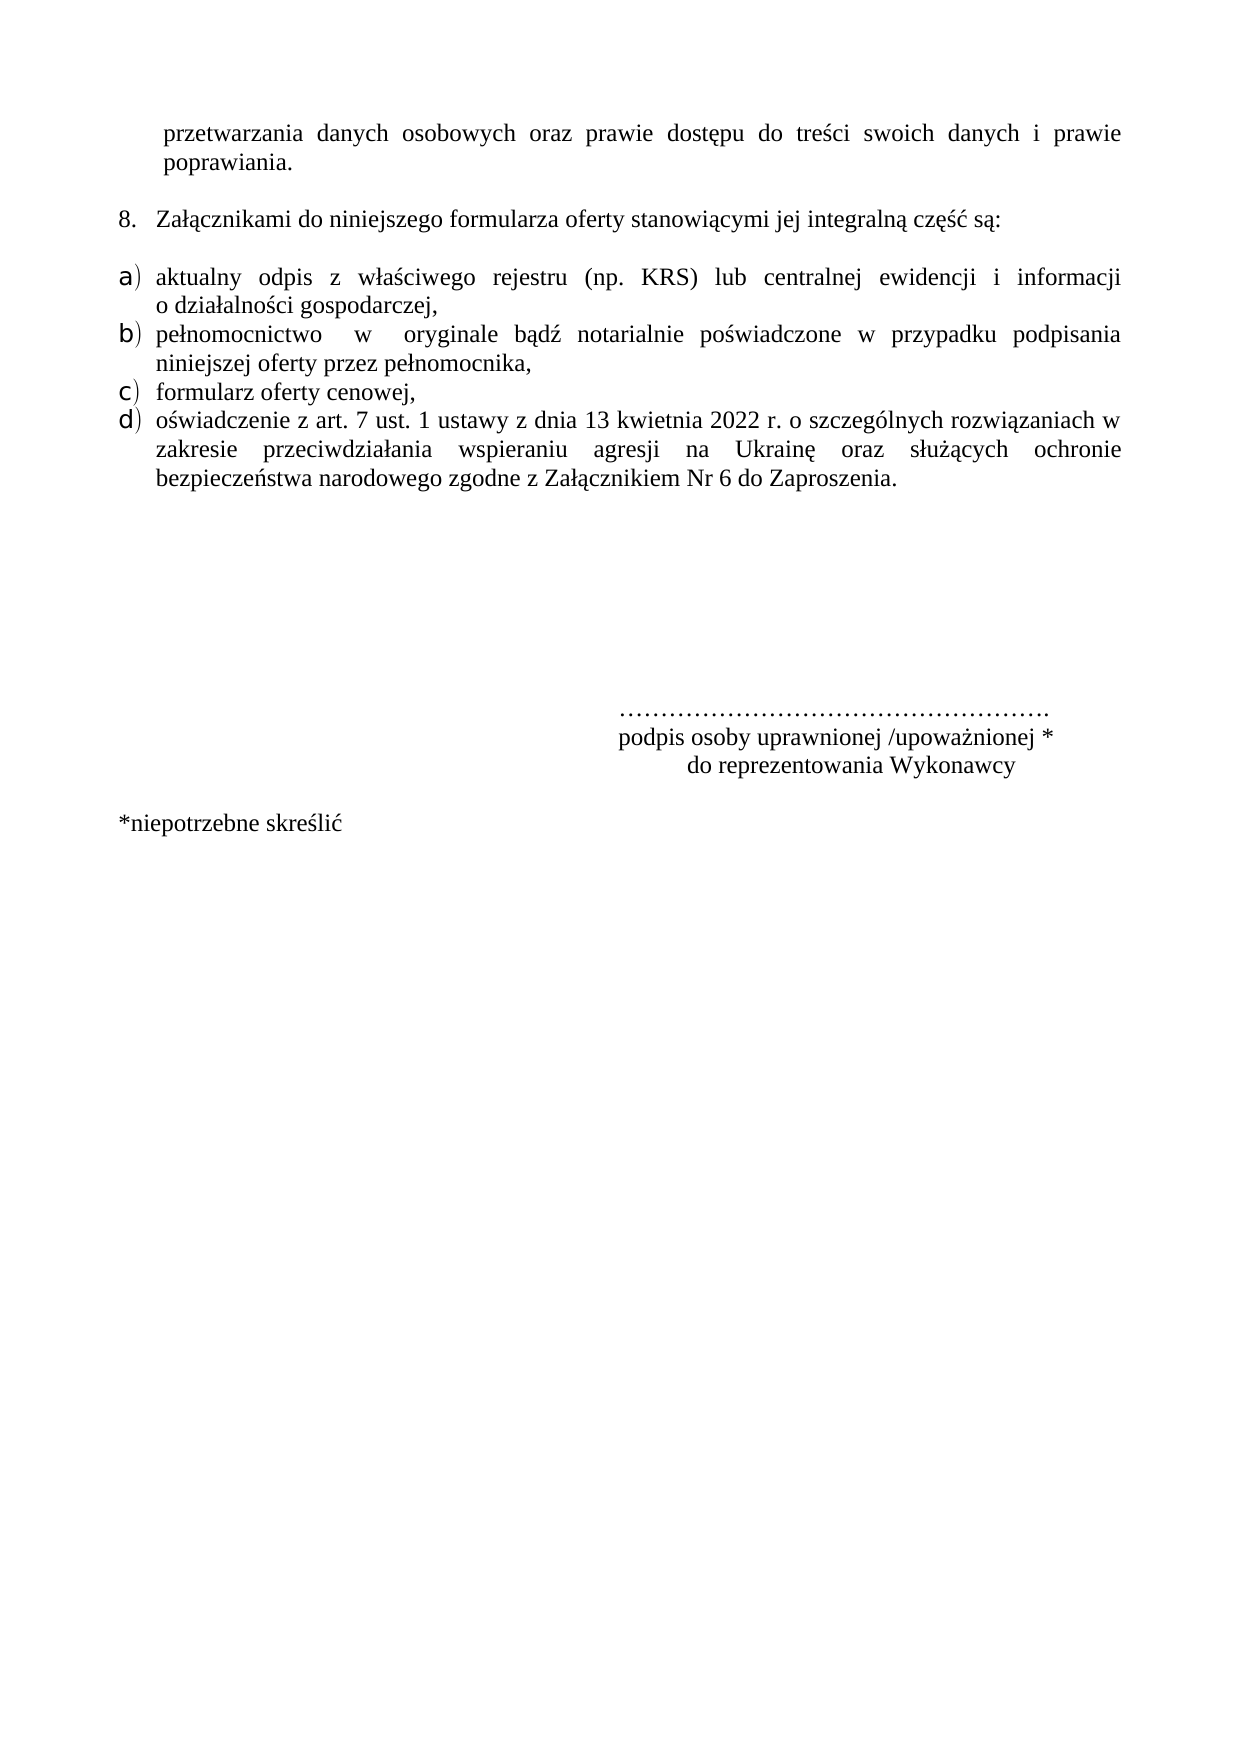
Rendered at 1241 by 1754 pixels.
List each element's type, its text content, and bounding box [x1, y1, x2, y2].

text podpis osoby uprawnionej /upoważnionej * [118, 722, 1122, 751]
list formularz oferty cenowej, [118, 377, 1122, 406]
list oświadczenie z art. 7 ust. 1 ustawy z dnia 13 kwietnia 2022 r. o szczególnych rozwiązaniach w zakresie przeciwdziałania wspieraniu agresji na Ukrainę oraz służących ochronie bezpieczeństwa narodowego zgodne z Załącznikiem Nr 6 do Zaproszenia. [118, 406, 1122, 492]
list przetwarzania danych osobowych oraz prawie dostępu do treści swoich danych i prawie poprawiania. [118, 118, 1122, 176]
text do reprezentowania Wykonawcy [118, 751, 1122, 779]
text *niepotrzebne skreślić [118, 808, 1122, 837]
list pełnomocnictwo w oryginale bądź notarialnie poświadczone w przypadku podpisania niniejszej oferty przez pełnomocnika, [118, 319, 1122, 377]
list aktualny odpis z właściwego rejestru (np. KRS) lub centralnej ewidencji i informacji o działalności gospodarczej, [118, 262, 1122, 319]
text ……………………………………………. [156, 693, 1122, 722]
list 8. Załącznikami do niniejszego formularza oferty stanowiącymi jej integralną część są: [118, 204, 1122, 233]
